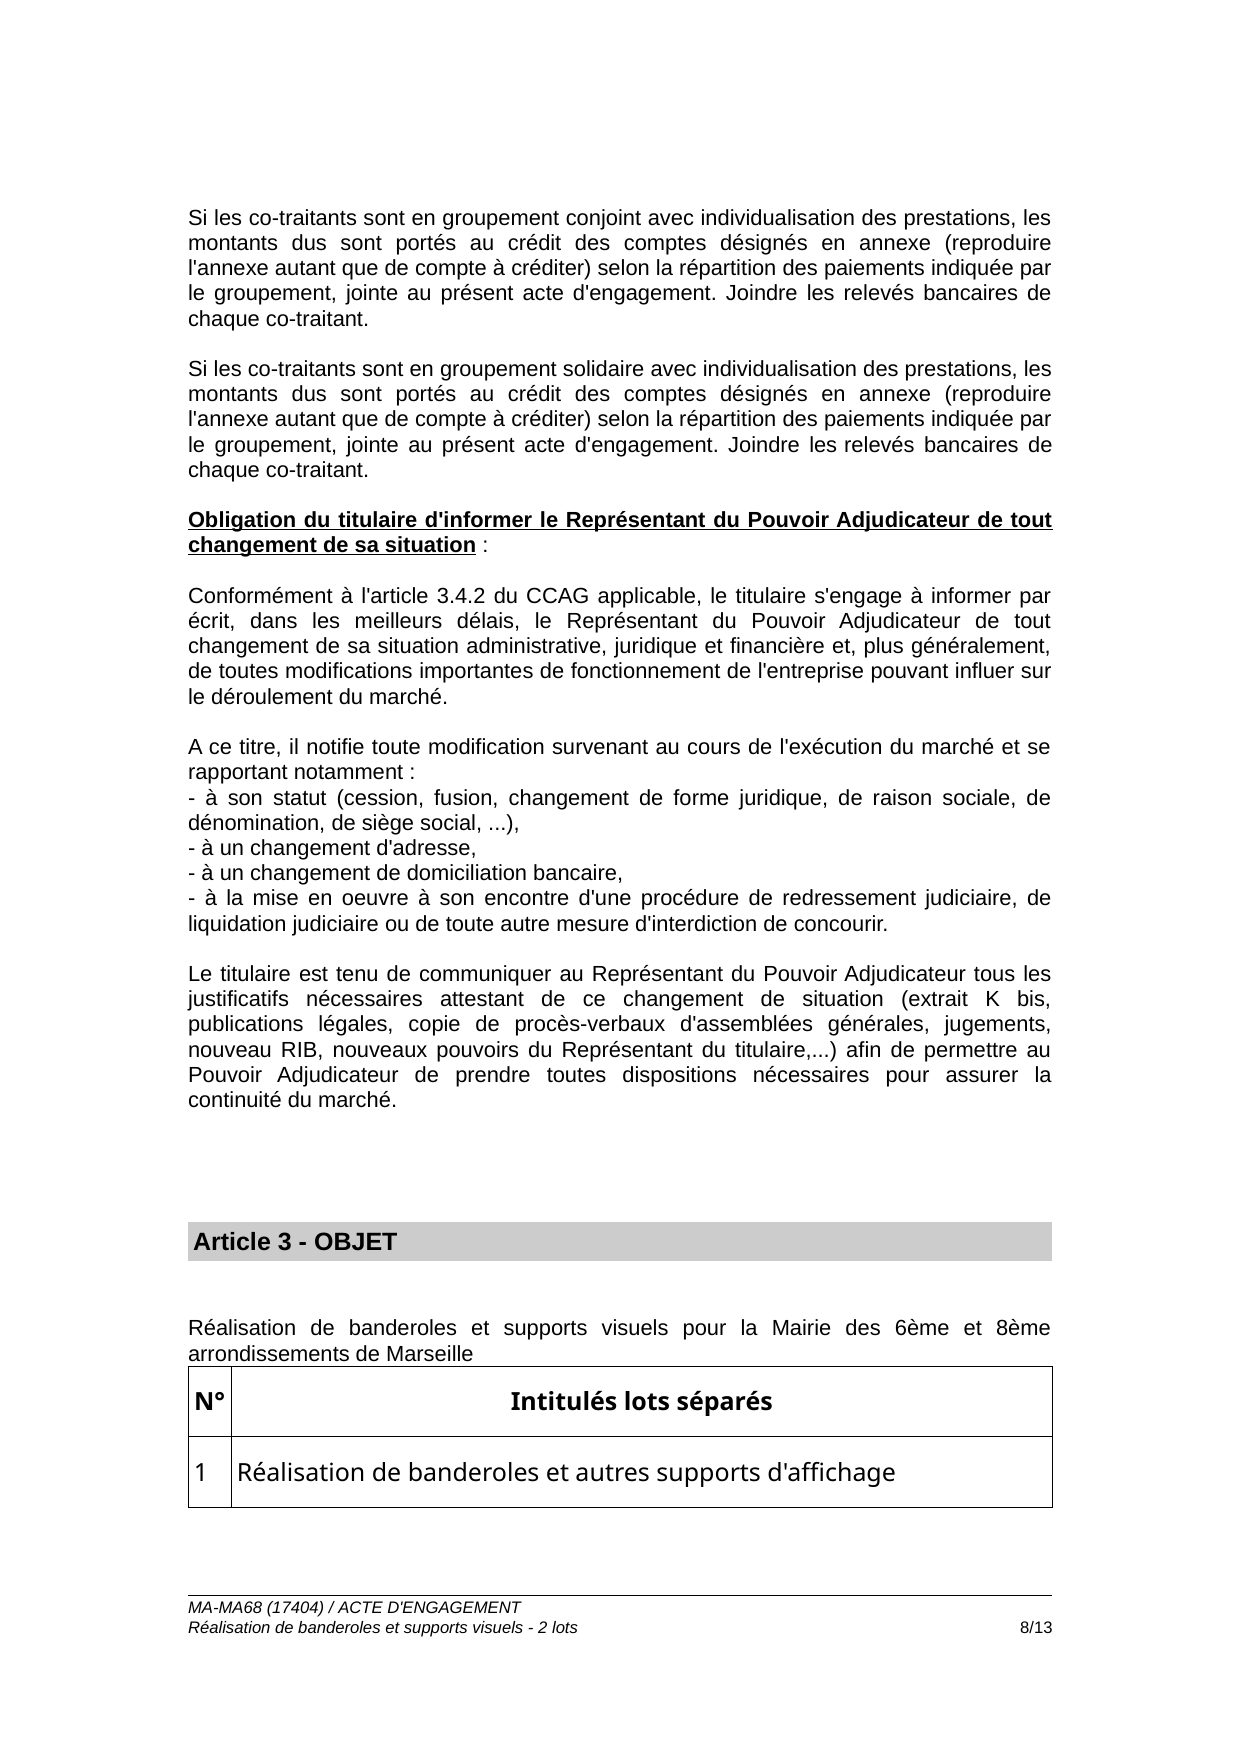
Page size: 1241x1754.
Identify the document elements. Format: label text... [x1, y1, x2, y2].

text - à son statut (cession, fusion, changement de forme juridique, de raison sociale, de dénomination, de siège social, ...), [188, 784, 1052, 835]
table_cell 1 [189, 1437, 231, 1507]
text changement de sa situation : [188, 530, 1052, 557]
text Conformément à l'article 3.4.2 du CCAG applicable, le titulaire s'engage à informer par écrit, dans les meilleurs délais, le Représentant du Pouvoir Adjudicateur de tout changement de sa situation administrative, juridique et financière et, plus généralement, de toutes modifications importantes de fonctionnement de l'entreprise pouvant influer sur le déroulement du marché. [188, 583, 1052, 709]
subtitle OBJET [190, 1224, 1050, 1258]
text Si les co-traitants sont en groupement solidaire avec individualisation des prestations, les montants dus sont portés au crédit des comptes désignés en annexe (reproduire l'annexe autant que de compte à créditer) selon la répartition des paiements indiquée par le groupement, jointe au présent acte d'engagement. Joindre les relevés bancaires de chaque co-traitant. [188, 356, 1052, 482]
text Réalisation de banderoles et supports visuels pour la Mairie des 6ème et 8ème arrondissements de Marseille [188, 1315, 1052, 1366]
text A ce titre, il notifie toute modification survenant au cours de l'exécution du marché et se rapportant notamment : [188, 734, 1052, 784]
text - à un changement d'adresse, [188, 835, 1052, 860]
table_header Intitulés lots séparés [232, 1367, 1052, 1436]
table_cell Réalisation de banderoles et autres supports d'affichage [232, 1437, 1052, 1507]
table_header N° [189, 1367, 231, 1436]
text - à un changement de domiciliation bancaire, [188, 860, 1052, 885]
text Le titulaire est tenu de communiquer au Représentant du Pouvoir Adjudicateur tous les justificatifs nécessaires attestant de ce changement de situation (extrait K bis, publications légales, copie de procès-verbaux d'assemblées générales, jugements, nouveau RIB, nouveaux pouvoirs du Représentant du titulaire,...) afin de permettre au Pouvoir Adjudicateur de prendre toutes dispositions nécessaires pour assurer la continuité du marché. [188, 961, 1052, 1112]
text Si les co-traitants sont en groupement conjoint avec individualisation des prestations, les montants dus sont portés au crédit des comptes désignés en annexe (reproduire l'annexe autant que de compte à créditer) selon la répartition des paiements indiquée par le groupement, jointe au présent acte d'engagement. Joindre les relevés bancaires de chaque co-traitant. [188, 204, 1052, 331]
text - à la mise en oeuvre à son encontre d'une procédure de redressement judiciaire, de liquidation judiciaire ou de toute autre mesure d'interdiction de concourir. [188, 885, 1052, 936]
text Obligation du titulaire d'informer le Représentant du Pouvoir Adjudicateur de tout [188, 507, 1052, 529]
